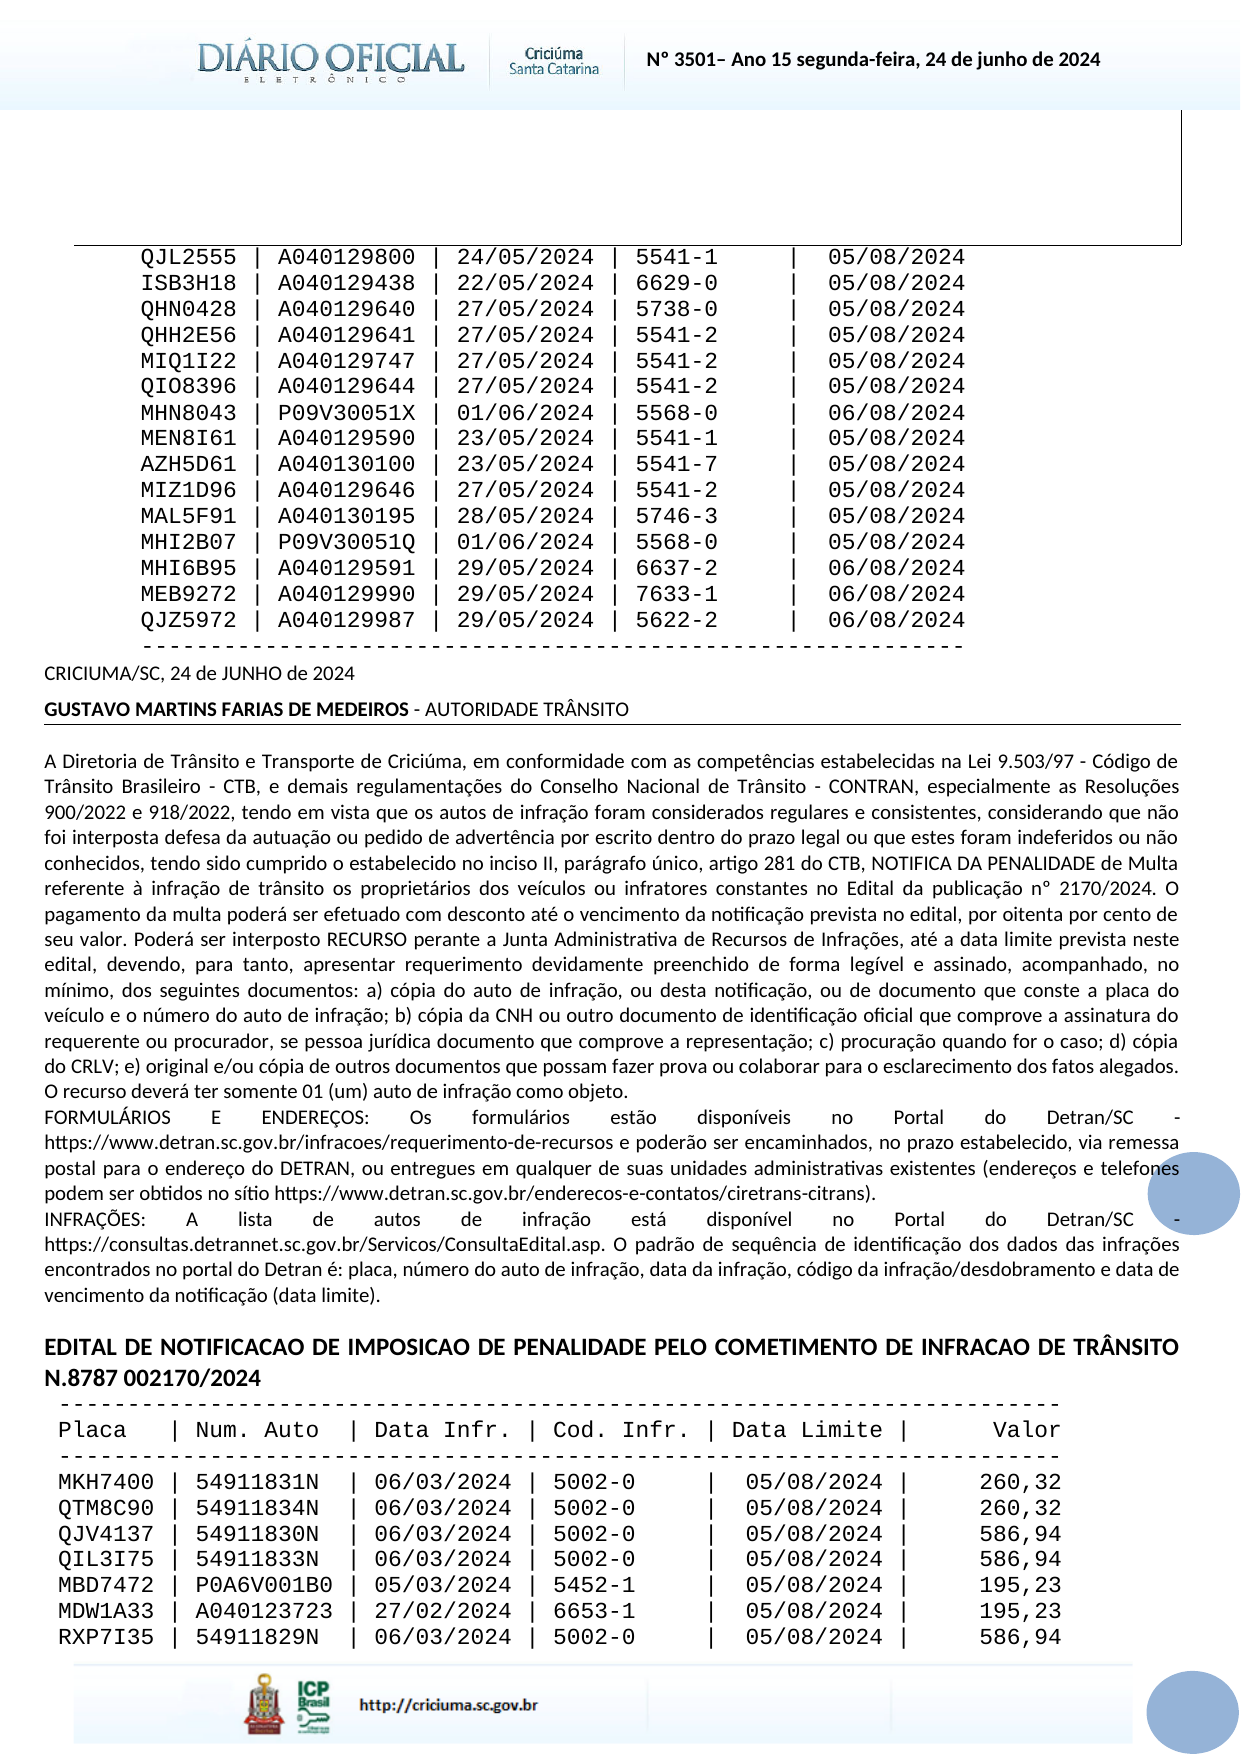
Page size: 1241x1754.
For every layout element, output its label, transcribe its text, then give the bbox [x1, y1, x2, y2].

text MIQ1I22 | A040129747 | 27/05/2024 | 5541-2 | 05/08/2024 [44, 349, 1181, 375]
text MEB9272 | A040129990 | 29/05/2024 | 7633-1 | 06/08/2024 [44, 582, 1181, 608]
text MHN8043 | P09V30051X | 01/06/2024 | 5568-0 | 06/08/2024 [44, 401, 1181, 427]
text ------------------------------------------------------------------------- [44, 1444, 1181, 1470]
text QJV4137 | 54911830N | 06/03/2024 | 5002-0 | 05/08/2024 | 586,94 [44, 1522, 1181, 1548]
text MHI6B95 | A040129591 | 29/05/2024 | 6637-2 | 06/08/2024 [44, 556, 1181, 582]
text QHH2E56 | A040129641 | 27/05/2024 | 5541-2 | 05/08/2024 [44, 323, 1181, 349]
text QHN0428 | A040129640 | 27/05/2024 | 5738-0 | 05/08/2024 [44, 297, 1181, 323]
text INFRAÇÕES: A lista de autos de infração está disponível no Portal do Detran/SC - https://consultas.detrannet.sc.gov.br/Servicos/ConsultaEdital.asp. O padrão de sequência de identificação dos dados das infrações encontrados no portal do Detran é: placa, número do auto de infração, data da infração, código da infração/desdobramento e data de vencimento da notificação (data limite). [44, 1206, 1181, 1307]
text QJZ5972 | A040129987 | 29/05/2024 | 5622-2 | 06/08/2024 [44, 608, 1181, 634]
text QTM8C90 | 54911834N | 06/03/2024 | 5002-0 | 05/08/2024 | 260,32 [44, 1496, 1181, 1522]
text MAL5F91 | A040130195 | 28/05/2024 | 5746-3 | 05/08/2024 [44, 504, 1181, 531]
text MBD7472 | P0A6V001B0 | 05/03/2024 | 5452-1 | 05/08/2024 | 195,23 [44, 1574, 1181, 1600]
text QJL2555 | A040129800 | 24/05/2024 | 5541-1 | 05/08/2024 [44, 245, 1181, 271]
text ------------------------------------------------------------ [44, 634, 1181, 660]
text MIZ1D96 | A040129646 | 27/05/2024 | 5541-2 | 05/08/2024 [44, 479, 1181, 504]
text MHI2B07 | P09V30051Q | 01/06/2024 | 5568-0 | 05/08/2024 [44, 531, 1181, 556]
text AZH5D61 | A040130100 | 23/05/2024 | 5541-7 | 05/08/2024 [44, 453, 1181, 479]
text EDITAL DE NOTIFICACAO DE IMPOSICAO DE PENALIDADE PELO COMETIMENTO DE INFRACAO DE TRÂNSITO N.8787 002170/2024 [44, 1307, 1181, 1392]
text ------------------------------------------------------------------------- [44, 1392, 1181, 1418]
text RXP7I35 | 54911829N | 06/03/2024 | 5002-0 | 05/08/2024 | 586,94 [44, 1626, 1181, 1652]
text QIL3I75 | 54911833N | 06/03/2024 | 5002-0 | 05/08/2024 | 586,94 [44, 1548, 1181, 1574]
text QIO8396 | A040129644 | 27/05/2024 | 5541-2 | 05/08/2024 [44, 375, 1181, 401]
text Placa | Num. Auto | Data Infr. | Cod. Infr. | Data Limite | Valor [44, 1418, 1181, 1444]
text MDW1A33 | A040123723 | 27/02/2024 | 6653-1 | 05/08/2024 | 195,23 [44, 1600, 1181, 1626]
text CRICIUMA/SC, 24 de JUNHO de 2024 [44, 660, 1181, 687]
text MKH7400 | 54911831N | 06/03/2024 | 5002-0 | 05/08/2024 | 260,32 [44, 1470, 1181, 1496]
text A Diretoria de Trânsito e Transporte de Criciúma, em conformidade com as competências estabelecidas na Lei 9.503/97 - Código de Trânsito Brasileiro - CTB, e demais regulamentações do Conselho Nacional de Trânsito - CONTRAN, especialmente as Resoluções 900/2022 e 918/2022, tendo em vista que os autos de infração foram considerados regulares e consistentes, considerando que não foi interposta defesa da autuação ou pedido de advertência por escrito dentro do prazo legal ou que estes foram indeferidos ou não conhecidos, tendo sido cumprido o estabelecido no inciso II, parágrafo único, artigo 281 do CTB, NOTIFICA DA PENALIDADE de Multa referente à infração de trânsito os proprietários dos veículos ou infratores constantes no Edital da publicação nº 2170/2024. O pagamento da multa poderá ser efetuado com desconto até o vencimento da notificação prevista no edital, por oitenta por cento de seu valor. Poderá ser interposto RECURSO perante a Junta Administrativa de Recursos de Infrações, até a data limite prevista neste edital, devendo, para tanto, apresentar requerimento devidamente preenchido de forma legível e assinado, acompanhado, no mínimo, dos seguintes documentos: a) cópia do auto de infração, ou desta notificação, ou de documento que conste a placa do veículo e o número do auto de infração; b) cópia da CNH ou outro documento de identificação oficial que comprove a assinatura do requerente ou procurador, se pessoa jurídica documento que comprove a representação; c) procuração quando for o caso; d) cópia do CRLV; e) original e/ou cópia de outros documentos que possam fazer prova ou colaborar para o esclarecimento dos fatos alegados. O recurso deverá ter somente 01 (um) auto de infração como objeto. [44, 748, 1181, 1104]
text ISB3H18 | A040129438 | 22/05/2024 | 6629-0 | 05/08/2024 [44, 271, 1181, 297]
text MEN8I61 | A040129590 | 23/05/2024 | 5541-1 | 05/08/2024 [44, 427, 1181, 453]
text FORMULÁRIOS E ENDEREÇOS: Os formulários estão disponíveis no Portal do Detran/SC - https://www.detran.sc.gov.br/infracoes/requerimento-de-recursos e poderão ser encaminhados, no prazo estabelecido, via remessa postal para o endereço do DETRAN, ou entregues em qualquer de suas unidades administrativas existentes (endereços e telefones podem ser obtidos no sítio https://www.detran.sc.gov.br/enderecos-e-contatos/ciretrans-citrans). [44, 1104, 1181, 1206]
text GUSTAVO MARTINS FARIAS DE MEDEIROS - AUTORIDADE TRÂNSITO [44, 696, 1181, 724]
